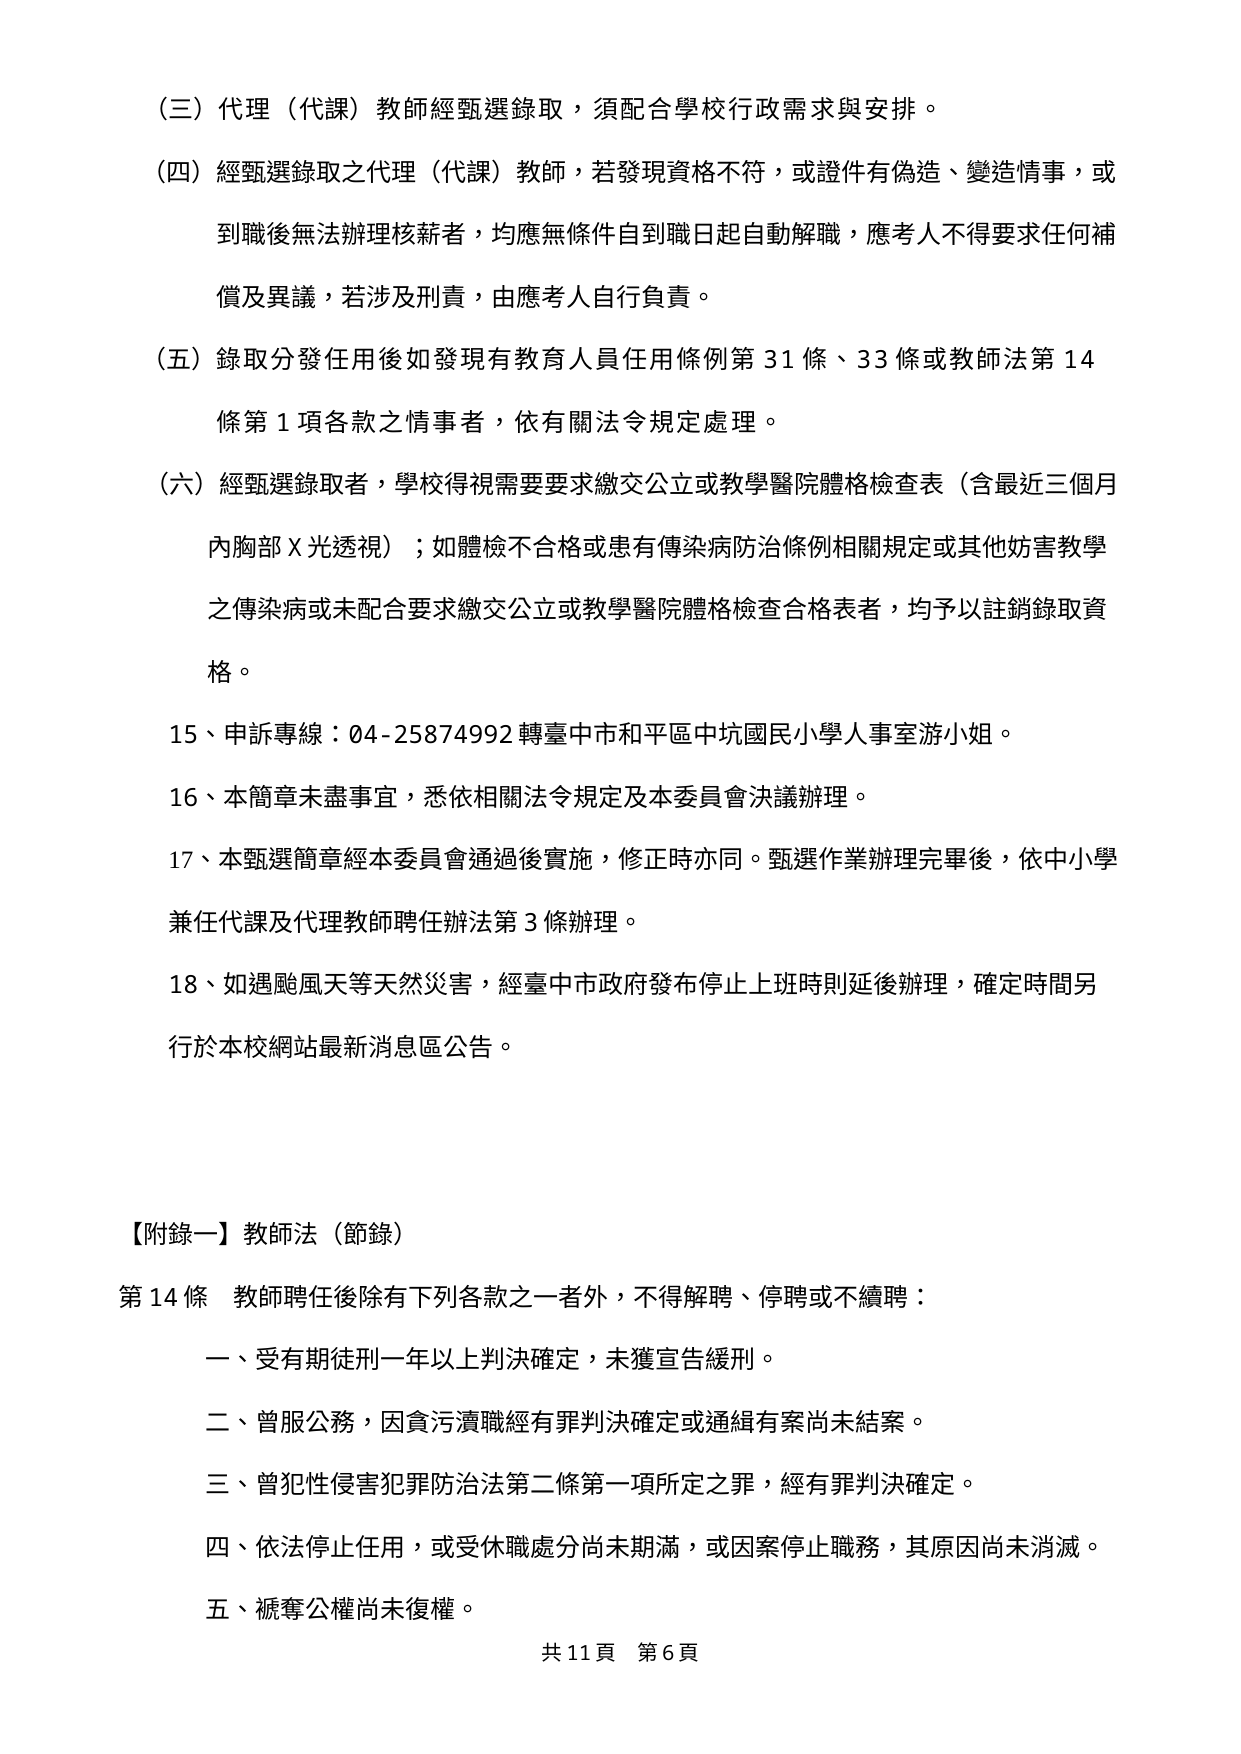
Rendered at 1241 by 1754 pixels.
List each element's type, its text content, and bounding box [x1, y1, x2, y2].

list 如遇颱風天等天然災害，經臺中市政府發布停止上班時則延後辦理，確定時間另行於本校網站最新消息區公告。 [168, 941, 1122, 1066]
text （六）經甄選錄取者，學校得視需要要求繳交公立或教學醫院體格檢查表（含最近三個月內胸部X光透視）；如體檢不合格或患有傳染病防治條例相關規定或其他妨害教學之傳染病或未配合要求繳交公立或教學醫院體格檢查合格表者，均予以註銷錄取資格。 [144, 441, 1122, 691]
text 五、褫奪公權尚未復權。 [118, 1566, 1122, 1629]
text （三）代理（代課）教師經甄選錄取，須配合學校行政需求與安排。 [118, 66, 1122, 129]
text （五）錄取分發任用後如發現有教育人員任用條例第31條、33條或教師法第14條第1項各款之情事者，依有關法令規定處理。 [141, 316, 1122, 441]
text 四、依法停止任用，或受休職處分尚未期滿，或因案停止職務，其原因尚未消滅。 [118, 1504, 1122, 1566]
list 本簡章未盡事宜，悉依相關法令規定及本委員會決議辦理。 [168, 754, 1122, 816]
text 第14條 教師聘任後除有下列各款之一者外，不得解聘、停聘或不續聘： [118, 1254, 1122, 1316]
list 本甄選簡章經本委員會通過後實施，修正時亦同。甄選作業辦理完畢後，依中小學兼任代課及代理教師聘任辦法第3條辦理。 [168, 816, 1122, 941]
text 二、曾服公務，因貪污瀆職經有罪判決確定或通緝有案尚未結案。 [118, 1379, 1122, 1441]
text （四）經甄選錄取之代理（代課）教師，若發現資格不符，或證件有偽造、變造情事，或到職後無法辦理核薪者，均應無條件自到職日起自動解職，應考人不得要求任何補償及異議，若涉及刑責，由應考人自行負責。 [141, 129, 1122, 316]
text 三、曾犯性侵害犯罪防治法第二條第一項所定之罪，經有罪判決確定。 [118, 1441, 1122, 1504]
text 【附錄一】教師法（節錄） [118, 1191, 1122, 1254]
text 一、受有期徒刑一年以上判決確定，未獲宣告緩刑。 [118, 1316, 1122, 1379]
list 申訴專線：04-25874992轉臺中市和平區中坑國民小學人事室游小姐。 [168, 691, 1122, 754]
